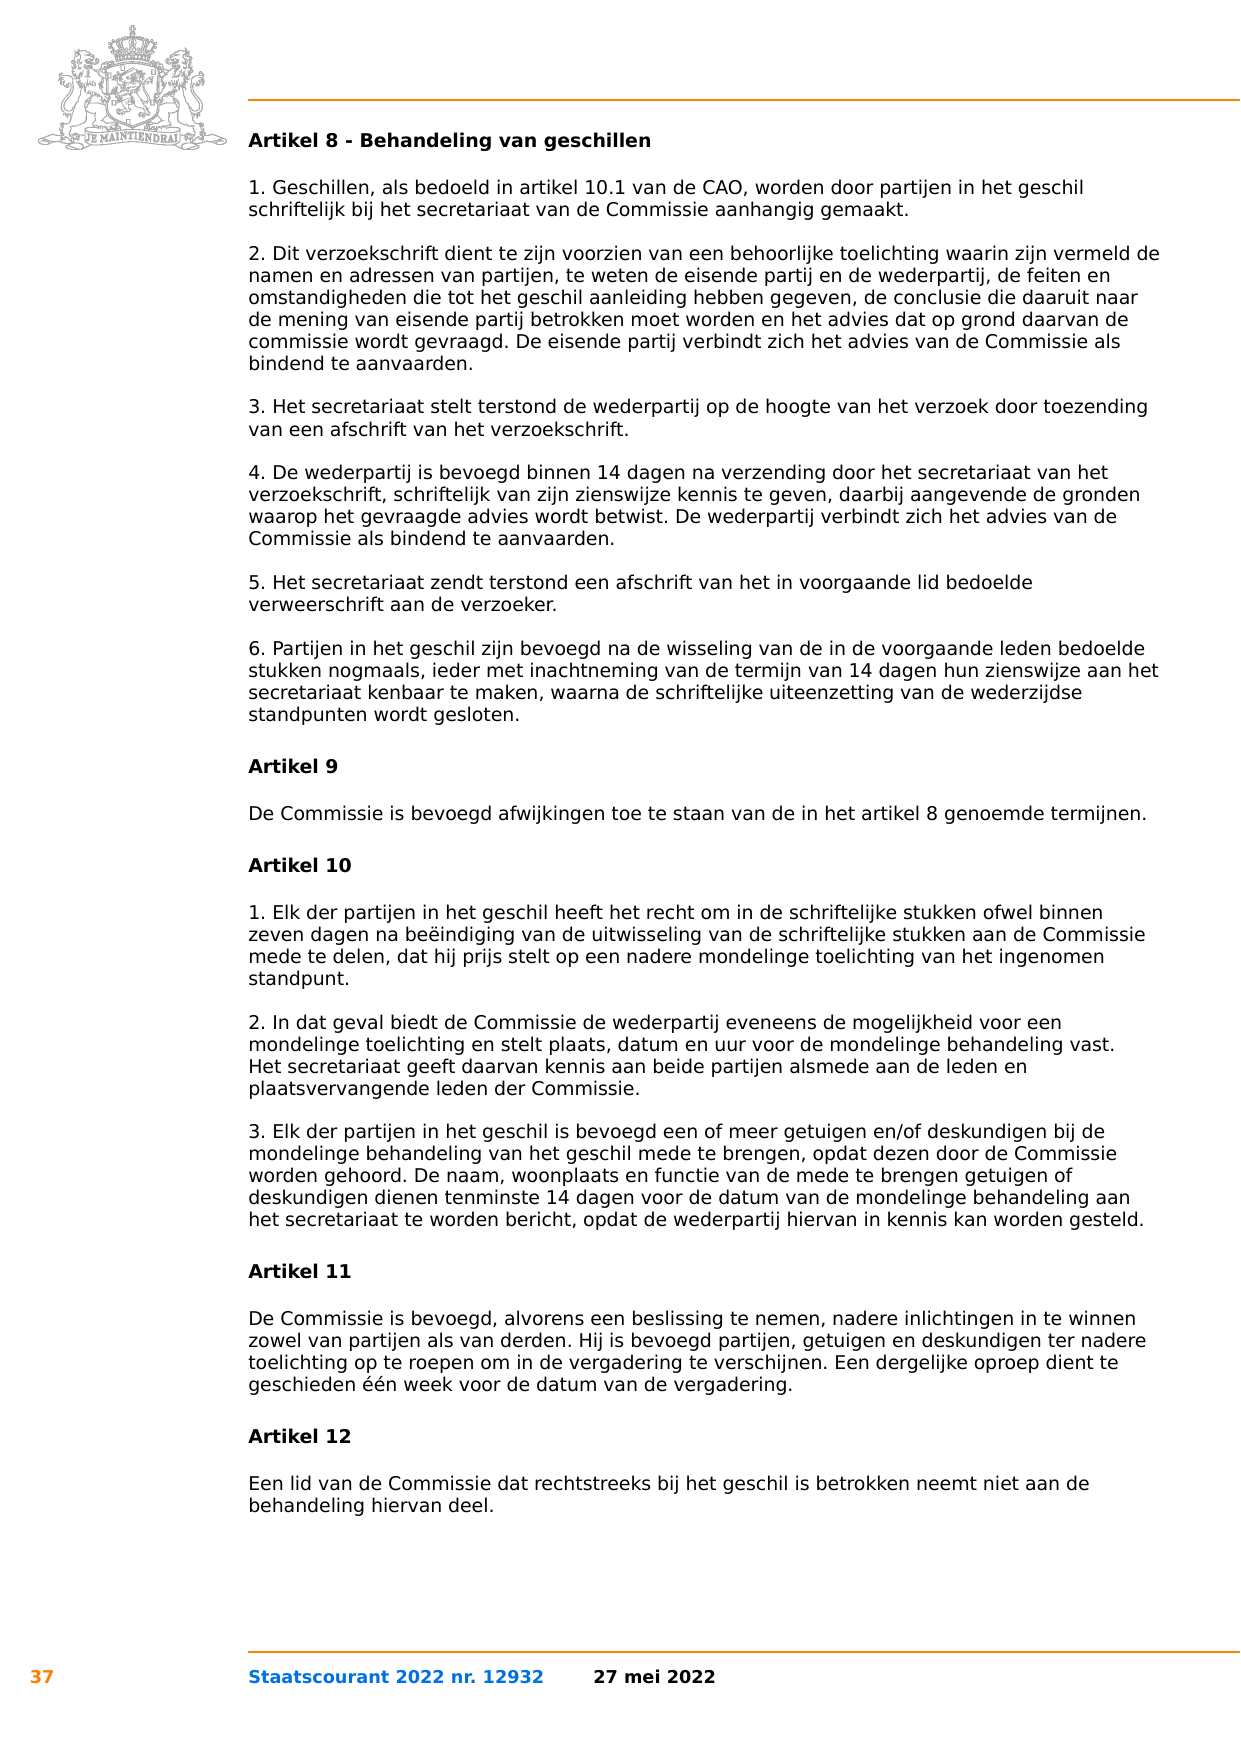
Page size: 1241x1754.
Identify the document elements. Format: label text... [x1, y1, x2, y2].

text De Commissie is bevoegd afwijkingen toe te staan van de in het artikel 8 genoemde termijnen. [248, 803, 1163, 825]
text 6. Partijen in het geschil zijn bevoegd na de wisseling van de in de voorgaande leden bedoelde stukken nogmaals, ieder met inachtneming van de termijn van 14 dagen hun zienswijze aan het secretariaat kenbaar te maken, waarna de schriftelijke uiteenzetting van de wederzijdse standpunten wordt gesloten. [248, 638, 1163, 726]
subtitle Artikel 9 [248, 756, 1163, 778]
text Een lid van de Commissie dat rechtstreeks bij het geschil is betrokken neemt niet aan de behandeling hiervan deel. [248, 1473, 1163, 1517]
text 4. De wederpartij is bevoegd binnen 14 dagen na verzending door het secretariaat van het verzoekschrift, schriftelijk van zijn zienswijze kennis te geven, daarbij aangevende de gronden waarop het gevraagde advies wordt betwist. De wederpartij verbindt zich het advies van de Commissie als bindend te aanvaarden. [248, 462, 1163, 550]
text 1. Elk der partijen in het geschil heeft het recht om in de schriftelijke stukken ofwel binnen zeven dagen na beëindiging van de uitwisseling van de schriftelijke stukken aan de Commissie mede te delen, dat hij prijs stelt op een nadere mondelinge toelichting van het ingenomen standpunt. [248, 902, 1163, 990]
subtitle Artikel 11 [248, 1261, 1163, 1283]
subtitle Artikel 8 - Behandeling van geschillen [248, 130, 1163, 152]
text 3. Elk der partijen in het geschil is bevoegd een of meer getuigen en/of deskundigen bij de mondelinge behandeling van het geschil mede te brengen, opdat dezen door de Commissie worden gehoord. De naam, woonplaats en functie van de mede te brengen getuigen of deskundigen dienen tenminste 14 dagen voor de datum van de mondelinge behandeling aan het secretariaat te worden bericht, opdat de wederpartij hiervan in kennis kan worden gesteld. [248, 1121, 1163, 1231]
text 5. Het secretariaat zendt terstond een afschrift van het in voorgaande lid bedoelde verweerschrift aan de verzoeker. [248, 572, 1163, 616]
subtitle Artikel 12 [248, 1426, 1163, 1448]
text 2. In dat geval biedt de Commissie de wederpartij eveneens de mogelijkheid voor een mondelinge toelichting en stelt plaats, datum en uur voor de mondelinge behandeling vast. [248, 1012, 1163, 1056]
text Het secretariaat geeft daarvan kennis aan beide partijen alsmede aan de leden en plaatsvervangende leden der Commissie. [248, 1056, 1163, 1099]
text De Commissie is bevoegd, alvorens een beslissing te nemen, nadere inlichtingen in te winnen zowel van partijen als van derden. Hij is bevoegd partijen, getuigen en deskundigen ter nadere toelichting op te roepen om in de vergadering te verschijnen. Een dergelijke oproep dient te geschieden één week voor de datum van de vergadering. [248, 1308, 1163, 1396]
text 2. Dit verzoekschrift dient te zijn voorzien van een behoorlijke toelichting waarin zijn vermeld de namen en adressen van partijen, te weten de eisende partij en de wederpartij, de feiten en omstandigheden die tot het geschil aanleiding hebben gegeven, de conclusie die daaruit naar de mening van eisende partij betrokken moet worden en het advies dat op grond daarvan de commissie wordt gevraagd. De eisende partij verbindt zich het advies van de Commissie als bindend te aanvaarden. [248, 243, 1163, 374]
picture [38, 25, 227, 150]
subtitle Artikel 10 [248, 855, 1163, 877]
text 1. Geschillen, als bedoeld in artikel 10.1 van de CAO, worden door partijen in het geschil schriftelijk bij het secretariaat van de Commissie aanhangig gemaakt. [248, 177, 1163, 221]
text 3. Het secretariaat stelt terstond de wederpartij op de hoogte van het verzoek door toezending van een afschrift van het verzoekschrift. [248, 396, 1163, 440]
